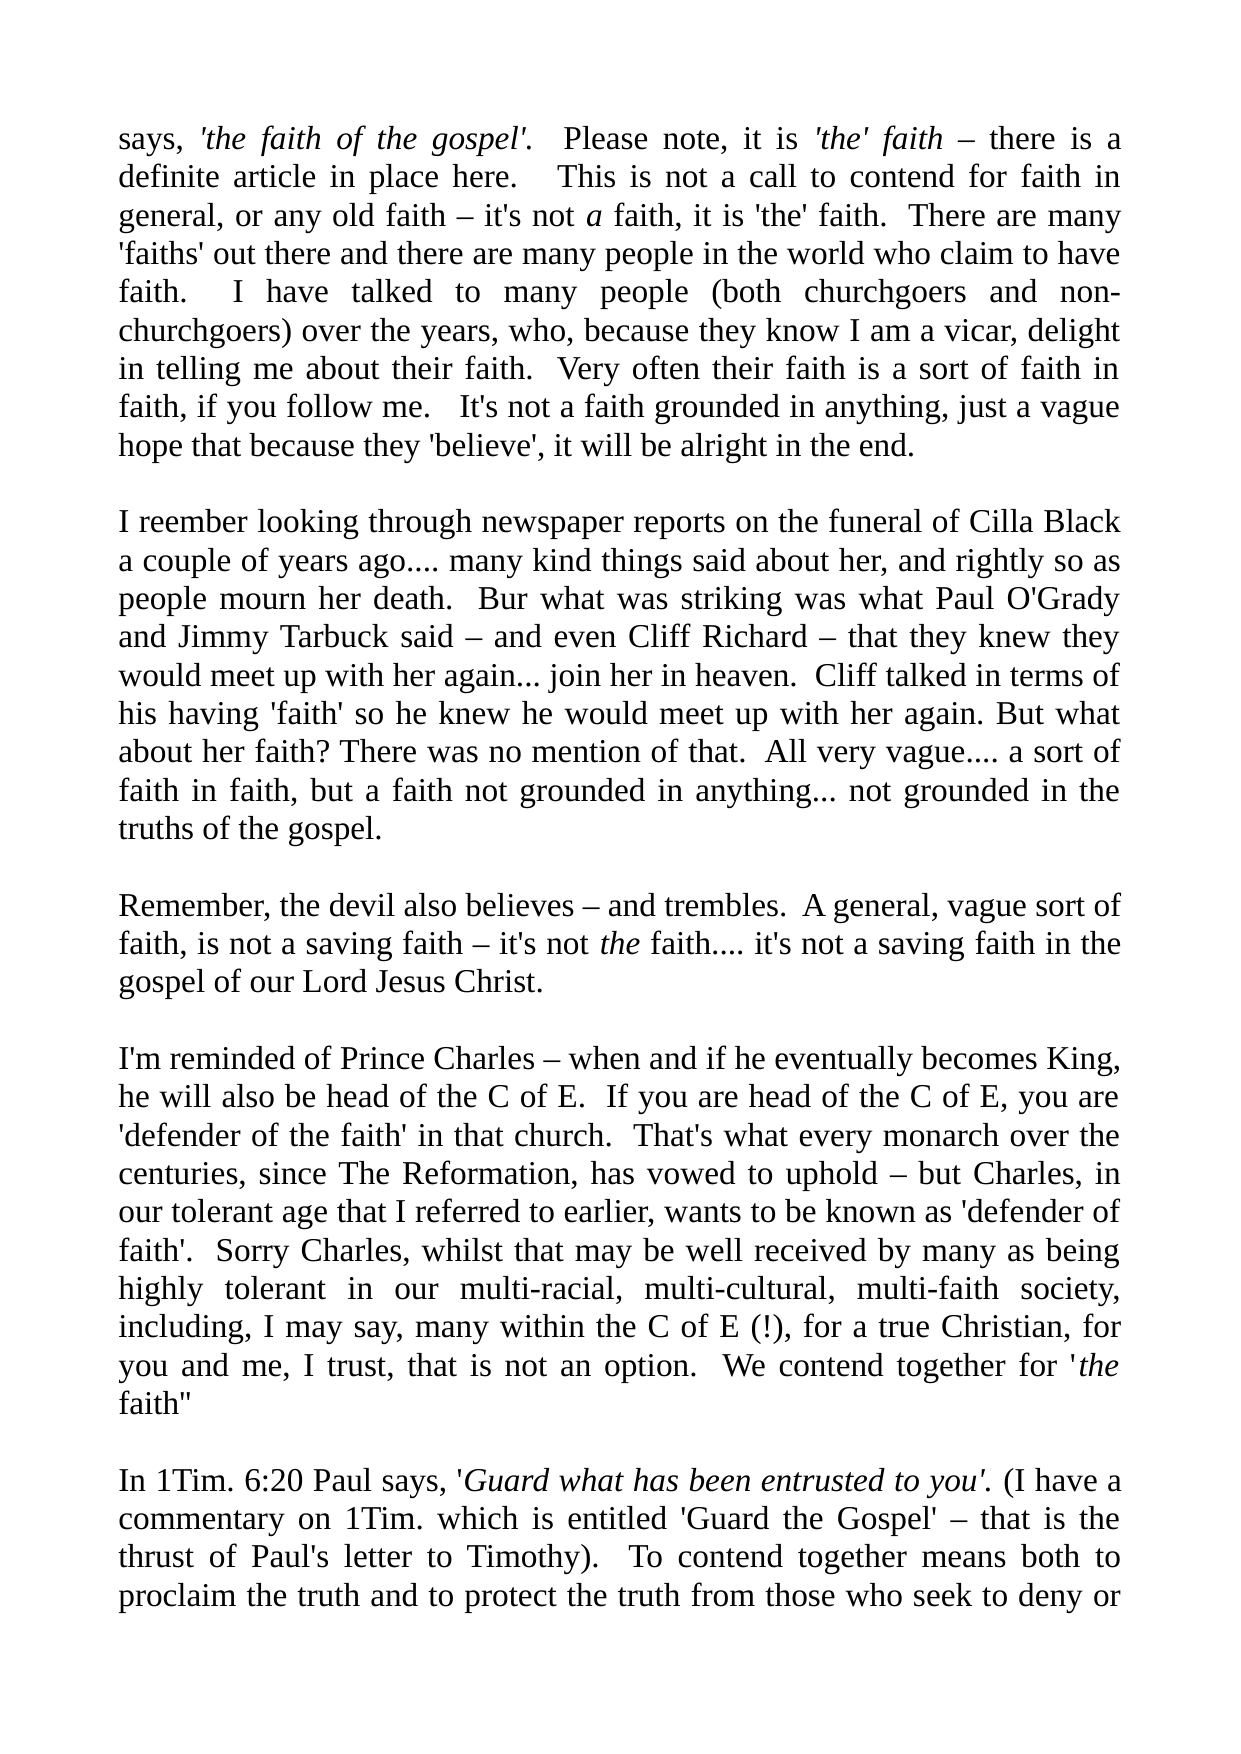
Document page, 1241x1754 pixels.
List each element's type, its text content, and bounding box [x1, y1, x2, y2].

text In 1Tim. 6:20 Paul says, 'Guard what has been entrusted to you'. (I have a commentary on 1Tim. which is entitled 'Guard the Gospel' – that is the thrust of Paul's letter to Timothy). To contend together means both to proclaim the truth and to protect the truth from those who seek to deny or [118, 1460, 1122, 1613]
text says, 'the faith of the gospel'. Please note, it is 'the' faith – there is a definite article in place here. This is not a call to contend for faith in general, or any old faith – it's not a faith, it is 'the' faith. There are many 'faiths' out there and there are many people in the world who claim to have faith. I have talked to many people (both churchgoers and non-churchgoers) over the years, who, because they know I am a vicar, delight in telling me about their faith. Very often their faith is a sort of faith in faith, if you follow me. It's not a faith grounded in anything, just a vague hope that because they 'believe', it will be alright in the end. [118, 118, 1122, 463]
text I'm reminded of Prince Charles – when and if he eventually becomes King, he will also be head of the C of E. If you are head of the C of E, you are 'defender of the faith' in that church. That's what every monarch over the centuries, since The Reformation, has vowed to uphold – but Charles, in our tolerant age that I referred to earlier, wants to be known as 'defender of faith'. Sorry Charles, whilst that may be well received by many as being highly tolerant in our multi-racial, multi-cultural, multi-faith society, including, I may say, many within the C of E (!), for a true Christian, for you and me, I trust, that is not an option. We contend together for 'the faith'' [118, 1038, 1122, 1421]
text I reember looking through newspaper reports on the funeral of Cilla Black a couple of years ago.... many kind things said about her, and rightly so as people mourn her death. Bur what was striking was what Paul O'Grady and Jimmy Tarbuck said – and even Cliff Richard – that they knew they would meet up with her again... join her in heaven. Cliff talked in terms of his having 'faith' so he knew he would meet up with her again. But what about her faith? There was no mention of that. All very vague.... a sort of faith in faith, but a faith not grounded in anything... not grounded in the truths of the gospel. [118, 501, 1122, 846]
text Remember, the devil also believes – and trembles. A general, vague sort of faith, is not a saving faith – it's not the faith.... it's not a saving faith in the gospel of our Lord Jesus Christ. [118, 885, 1122, 1000]
